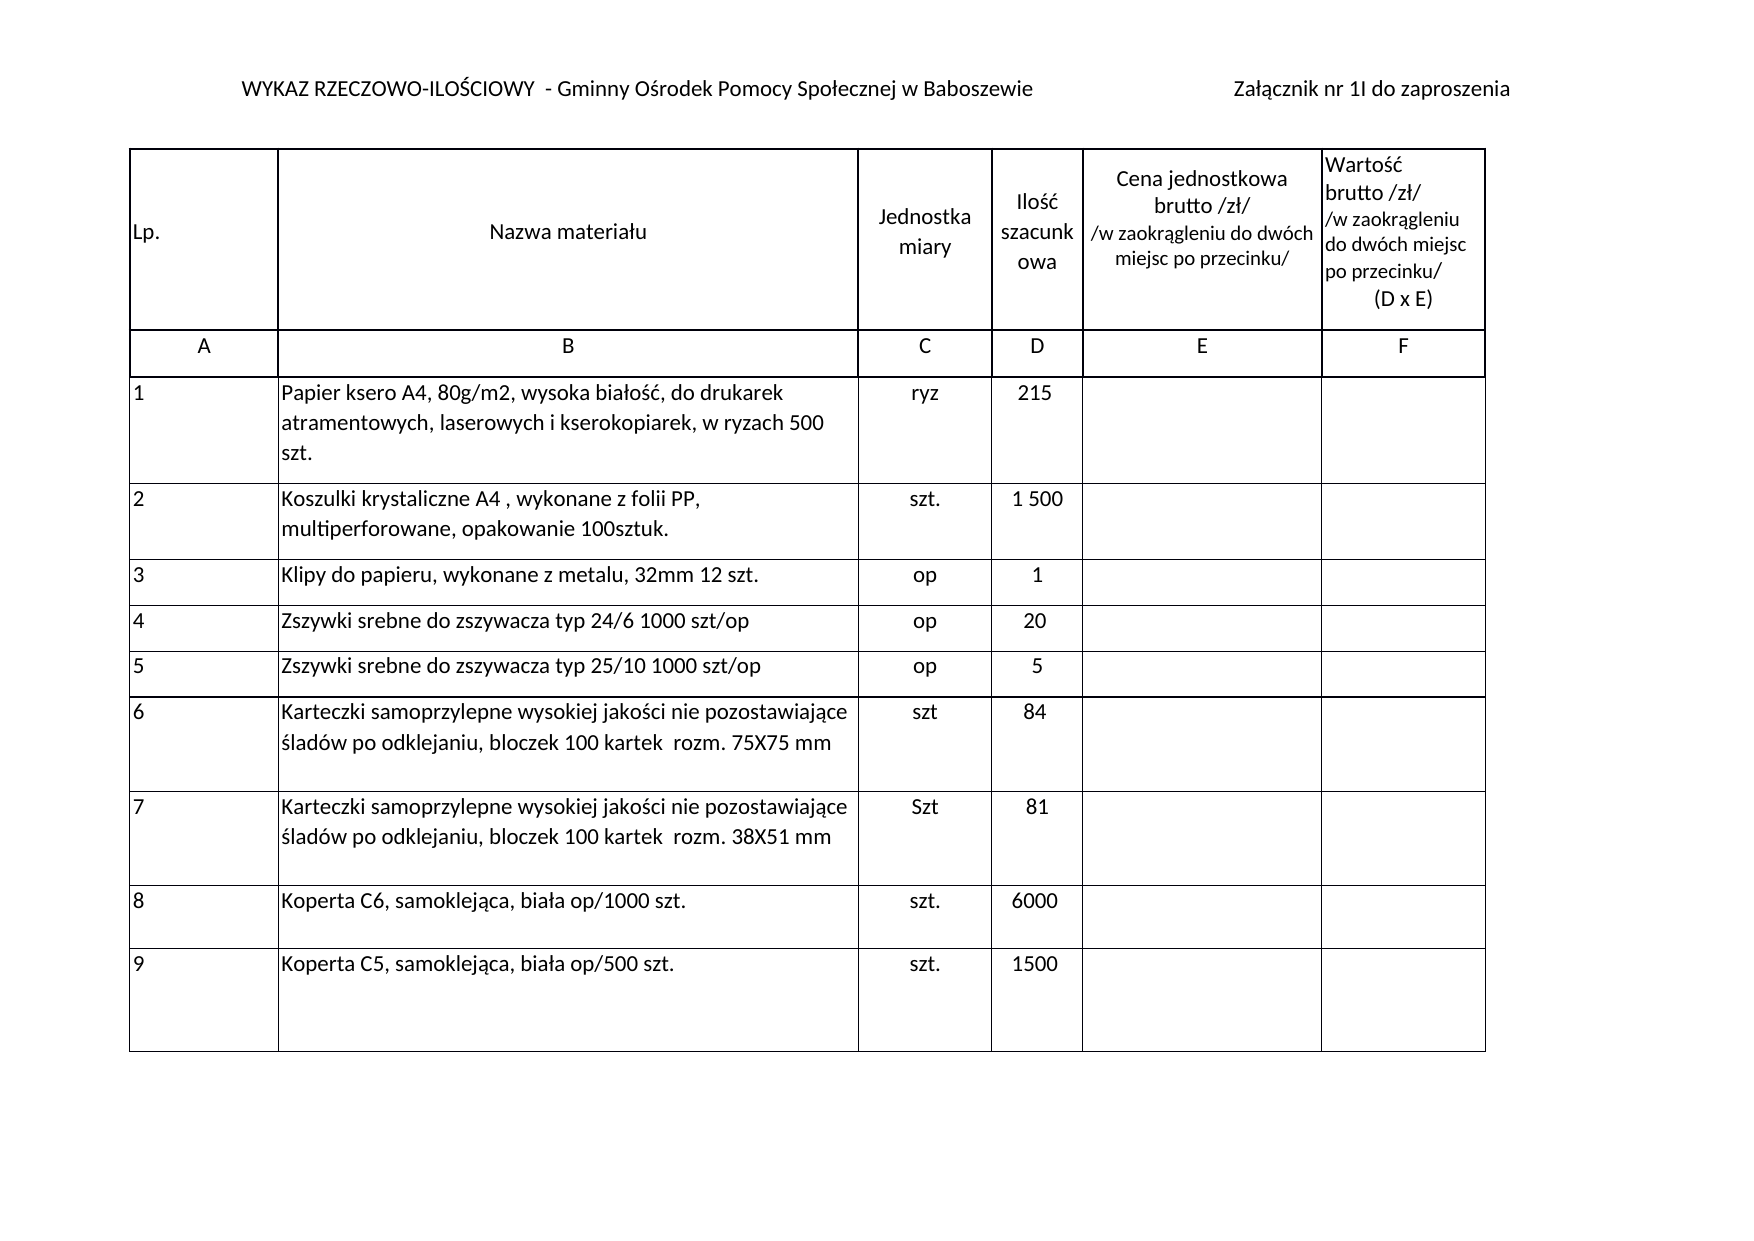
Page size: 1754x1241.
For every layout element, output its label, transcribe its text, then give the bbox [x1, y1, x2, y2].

table_cell [1322, 378, 1485, 483]
table_cell B [279, 331, 857, 376]
table_cell 9 [130, 949, 278, 1051]
table_cell [1083, 652, 1321, 696]
table_cell 215 [992, 378, 1082, 483]
table_cell szt. [859, 949, 991, 1051]
table_cell 81 [992, 792, 1082, 885]
table_cell A [131, 331, 277, 376]
table_cell Zszywki srebne do zszywacza typ 24/6 1000 szt/op [279, 606, 858, 651]
table_cell szt [859, 698, 991, 791]
table_cell [1083, 378, 1321, 483]
table_cell [1083, 560, 1321, 605]
table_cell Zszywki srebne do zszywacza typ 25/10 1000 szt/op [279, 652, 858, 696]
table_cell Koperta C6, samoklejąca, biała op/1000 szt. [279, 886, 858, 948]
table_cell [1322, 949, 1485, 1051]
table_cell ryz [859, 378, 991, 483]
table_header Jednostka miary [859, 150, 991, 329]
table_cell op [859, 560, 991, 605]
table_header Wartość brutto /zł/ /w zaokrągleniu do dwóch miejsc po przecinku/ (D x E) [1323, 150, 1484, 329]
table_cell [1083, 698, 1321, 791]
table_cell 1 500 [992, 484, 1082, 559]
table_cell [1322, 560, 1485, 605]
table_cell C [859, 331, 991, 376]
table_cell 2 [130, 484, 278, 559]
table_cell [1083, 606, 1321, 651]
table_cell [1083, 484, 1321, 559]
table_cell Koperta C5, samoklejąca, biała op/500 szt. [279, 949, 858, 1051]
table_cell [1322, 652, 1485, 696]
table_header Cena jednostkowa brutto /zł/ /w zaokrągleniu do dwóch miejsc po przecinku/ [1084, 150, 1321, 329]
table_cell 4 [130, 606, 278, 651]
table_cell 5 [130, 652, 278, 696]
table_cell Karteczki samoprzylepne wysokiej jakości nie pozostawiające śladów po odklejaniu, bloczek 100 kartek rozm. 75X75 mm [279, 698, 858, 791]
table_cell F [1323, 331, 1484, 376]
table_cell szt. [859, 886, 991, 948]
table_cell 8 [130, 886, 278, 948]
table_cell 1 [130, 378, 278, 483]
table_cell Klipy do papieru, wykonane z metalu, 32mm 12 szt. [279, 560, 858, 605]
table_cell 6000 [992, 886, 1082, 948]
table_cell [1083, 949, 1321, 1051]
table_cell 1500 [992, 949, 1082, 1051]
table_cell 3 [130, 560, 278, 605]
table_cell E [1084, 331, 1321, 376]
table_cell [1322, 606, 1485, 651]
table_cell [1322, 698, 1485, 791]
table_header Lp. [131, 150, 277, 329]
table_cell [1322, 484, 1485, 559]
table_cell 84 [992, 698, 1082, 791]
table_cell szt. [859, 484, 991, 559]
table_cell Papier ksero A4, 80g/m2, wysoka białość, do drukarek atramentowych, laserowych i kserokopiarek, w ryzach 500 szt. [279, 378, 858, 483]
table_cell 6 [130, 698, 278, 791]
table_cell 20 [992, 606, 1082, 651]
table_cell [1083, 792, 1321, 885]
table_cell Karteczki samoprzylepne wysokiej jakości nie pozostawiające śladów po odklejaniu, bloczek 100 kartek rozm. 38X51 mm [279, 792, 858, 885]
table_header Nazwa materiału [279, 150, 857, 329]
table_cell [1322, 886, 1485, 948]
table_cell [1083, 886, 1321, 948]
table_cell op [859, 606, 991, 651]
table_cell [1322, 792, 1485, 885]
table_cell Koszulki krystaliczne A4 , wykonane z folii PP, multiperforowane, opakowanie 100sztuk. [279, 484, 858, 559]
table_cell op [859, 652, 991, 696]
table_cell 5 [992, 652, 1082, 696]
table_cell D [993, 331, 1082, 376]
table_cell Szt [859, 792, 991, 885]
table_cell 1 [992, 560, 1082, 605]
table_cell 7 [130, 792, 278, 885]
table_header Ilość szacunkowa [993, 150, 1082, 329]
